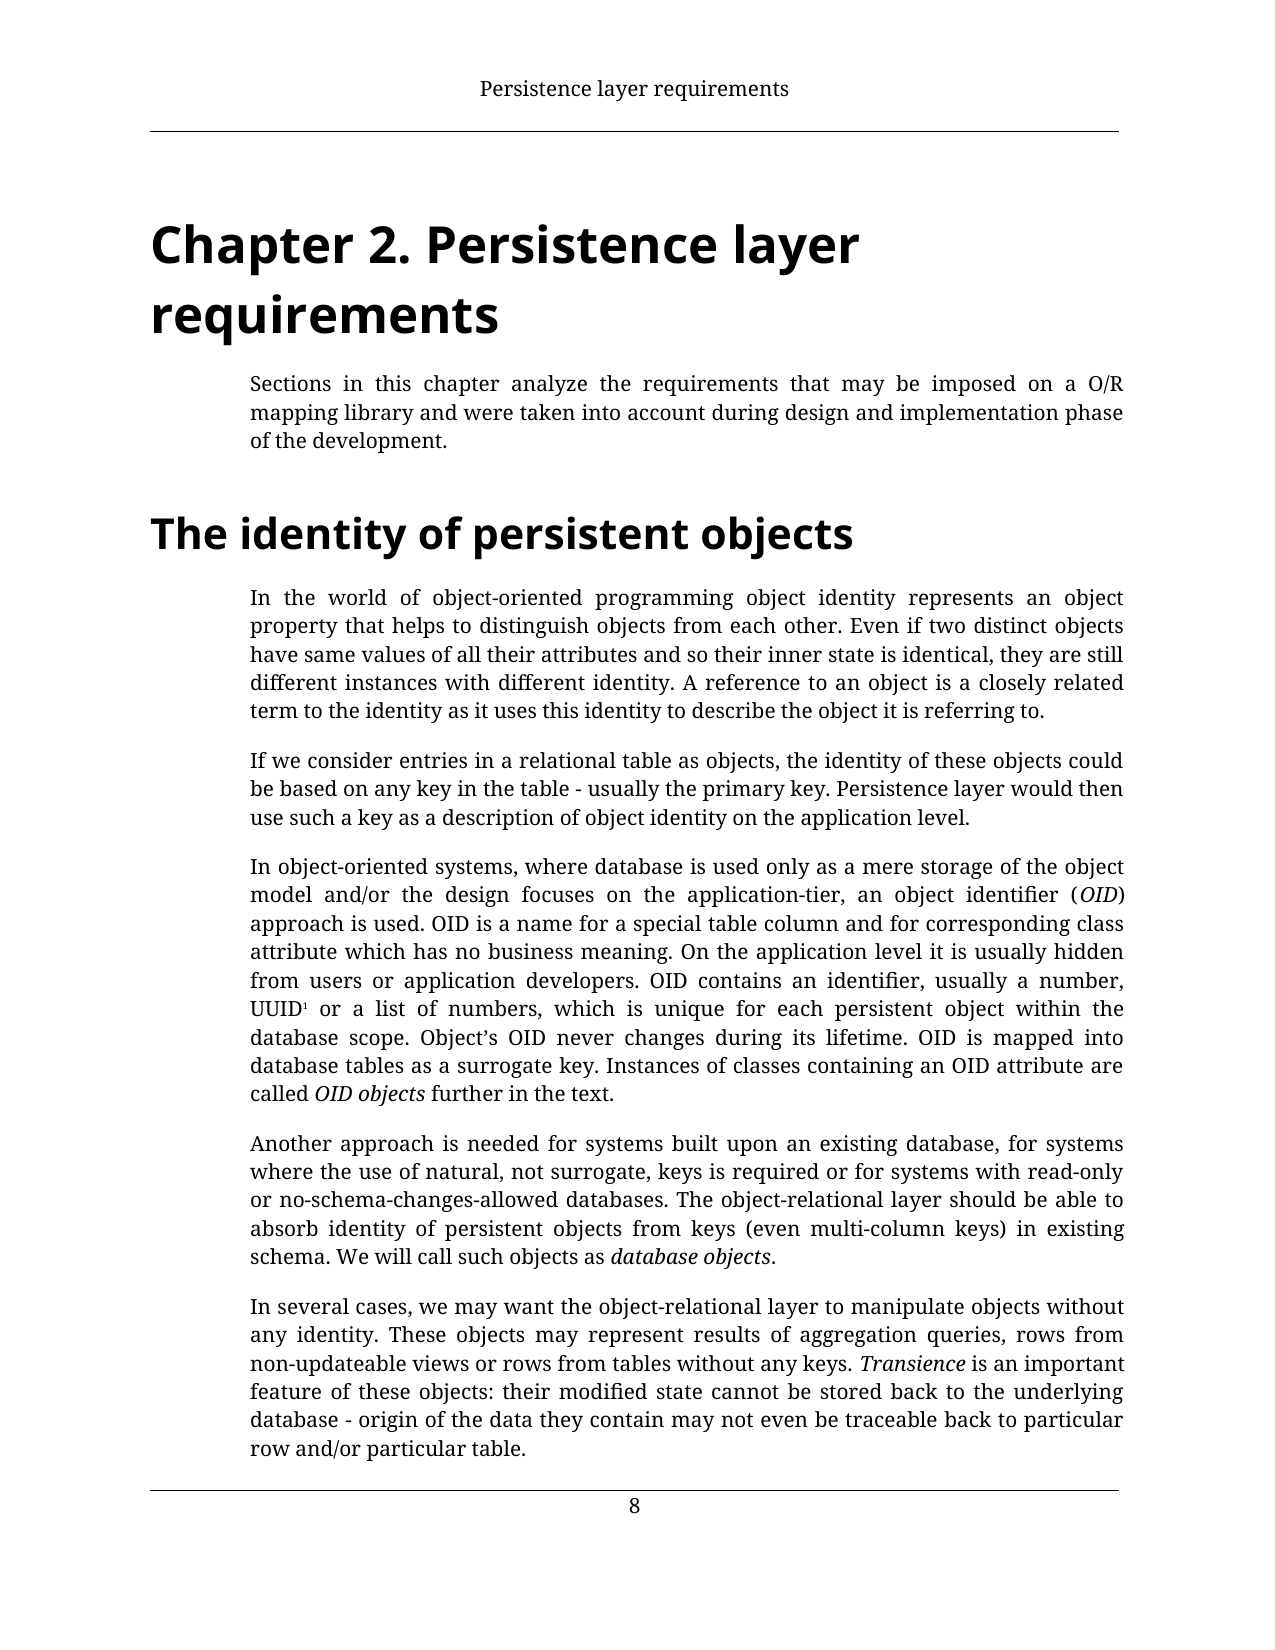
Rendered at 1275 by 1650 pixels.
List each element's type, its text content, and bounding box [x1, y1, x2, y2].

text In the world of object-oriented programming object identity represents an object property that helps to distinguish objects from each other. Even if two distinct objects have same values of all their attributes and so their inner state is identical, they are still different instances with different identity. A reference to an object is a closely related term to the identity as it uses this identity to describe the object it is referring to. [250, 583, 1125, 725]
text Sections in this chapter analyze the requirements that may be imposed on a O/R mapping library and were taken into account during design and implementation phase of the development. [250, 369, 1125, 454]
text Another approach is needed for systems built upon an existing database, for systems where the use of natural, not surrogate, keys is required or for systems with read-only or no-schema-changes-allowed databases. The object-relational layer should be able to absorb identity of persistent objects from keys (even multi-column keys) in existing schema. We will call such objects as database objects. [250, 1129, 1125, 1271]
text In several cases, we may want the object-relational layer to manipulate objects without any identity. These objects may represent results of aggregation queries, rows from non-updateable views or rows from tables without any keys. Transience is an important feature of these objects: their modified state cannot be stored back to the underlying database - origin of the data they contain may not even be traceable back to particular row and/or particular table. [250, 1292, 1125, 1462]
text Chapter 2. Persistence layer requirements [150, 209, 1125, 348]
text In object-oriented systems, where database is used only as a mere storage of the object model and/or the design focuses on the application-tier, an object identifier (OID) approach is used. OID is a name for a special table column and for corresponding class attribute which has no business meaning. On the application level it is usually hidden from users or application developers. OID contains an identifier, usually a number, UUID or a list of numbers, which is unique for each persistent object within the database scope. Object’s OID never changes during its lifetime. OID is mapped into database tables as a surrogate key. Instances of classes containing an OID attribute are called OID objects further in the text. [250, 852, 1125, 1108]
text If we consider entries in a relational table as objects, the identity of these objects could be based on any key in the table - usually the primary key. Persistence layer would then use such a key as a description of object identity on the application level. [250, 746, 1125, 831]
text The identity of persistent objects [150, 504, 1125, 562]
